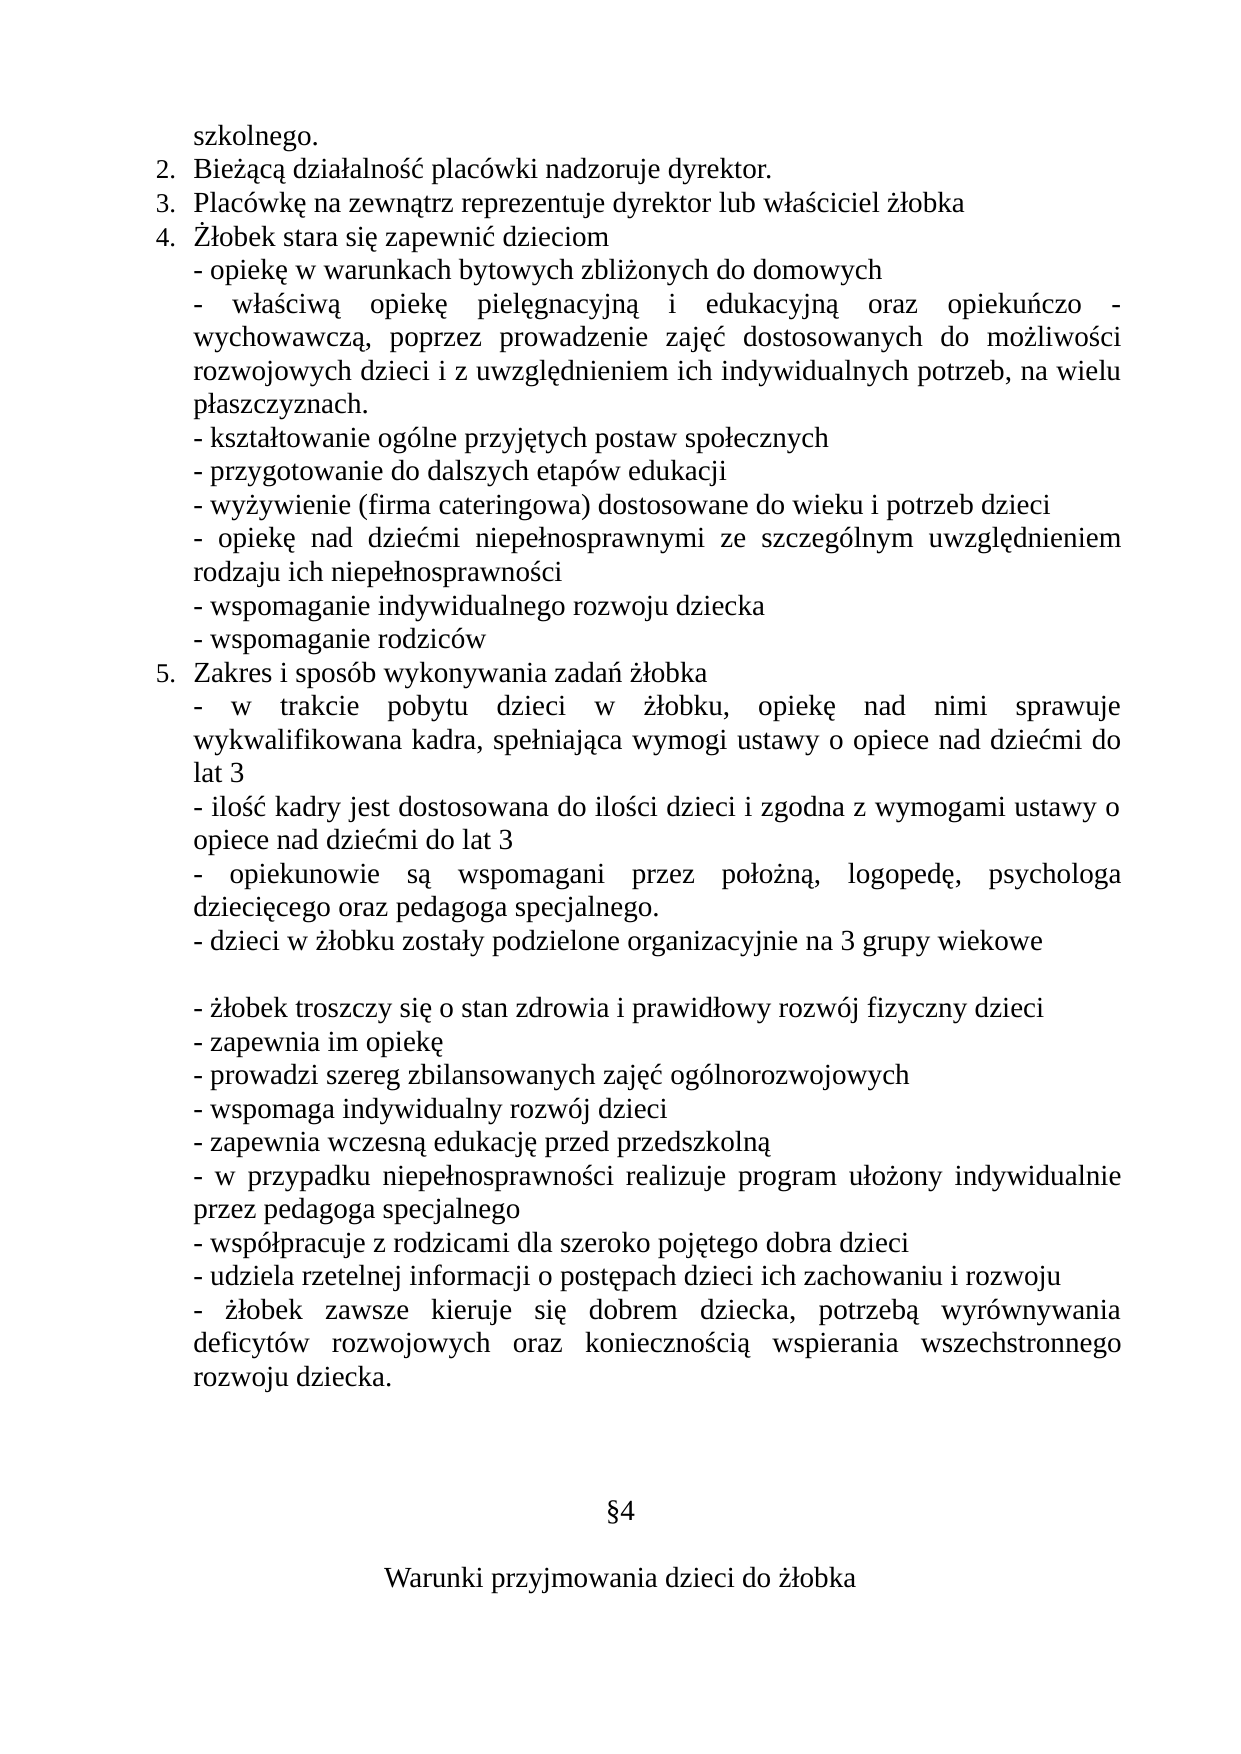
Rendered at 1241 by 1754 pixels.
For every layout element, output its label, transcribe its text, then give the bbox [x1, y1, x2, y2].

list - w trakcie pobytu dzieci w żłobku, opiekę nad nimi sprawuje wykwalifikowana kadra, spełniająca wymogi ustawy o opiece nad dziećmi do lat 3 [156, 688, 1122, 789]
text Warunki przyjmowania dzieci do żłobka [118, 1560, 1122, 1594]
list Placówkę na zewnątrz reprezentuje dyrektor lub właściciel żłobka [156, 185, 1122, 219]
list - przygotowanie do dalszych etapów edukacji [156, 453, 1122, 487]
list - opiekę w warunkach bytowych zbliżonych do domowych [156, 252, 1122, 286]
list - właściwą opiekę pielęgnacyjną i edukacyjną oraz opiekuńczo - wychowawczą, poprzez prowadzenie zajęć dostosowanych do możliwości rozwojowych dzieci i z uwzględnieniem ich indywidualnych potrzeb, na wielu płaszczyznach. [156, 286, 1122, 420]
list Żłobek stara się zapewnić dzieciom [156, 219, 1122, 252]
text §4 [118, 1493, 1122, 1527]
list - zapewnia im opiekę [156, 1024, 1122, 1057]
list - w przypadku niepełnosprawności realizuje program ułożony indywidualnie przez pedagoga specjalnego [156, 1158, 1122, 1225]
list - współpracuje z rodzicami dla szeroko pojętego dobra dzieci [156, 1225, 1122, 1258]
list - żłobek troszczy się o stan zdrowia i prawidłowy rozwój fizyczny dzieci [156, 990, 1122, 1024]
list - żłobek zawsze kieruje się dobrem dziecka, potrzebą wyrównywania deficytów rozwojowych oraz koniecznością wspierania wszechstronnego rozwoju dziecka. [156, 1292, 1122, 1393]
list - udziela rzetelnej informacji o postępach dzieci ich zachowaniu i rozwoju [156, 1258, 1122, 1292]
list Zakres i sposób wykonywania zadań żłobka [156, 655, 1122, 688]
list - kształtowanie ogólne przyjętych postaw społecznych [156, 420, 1122, 453]
list - opiekunowie są wspomagani przez położną, logopedę, psychologa dziecięcego oraz pedagoga specjalnego. [156, 856, 1122, 923]
list szkolnego. [156, 118, 1122, 152]
list - dzieci w żłobku zostały podzielone organizacyjnie na 3 grupy wiekowe [156, 923, 1122, 957]
list Bieżącą działalność placówki nadzoruje dyrektor. [156, 152, 1122, 185]
list - prowadzi szereg zbilansowanych zajęć ogólnorozwojowych [156, 1057, 1122, 1091]
list - opiekę nad dziećmi niepełnosprawnymi ze szczególnym uwzględnieniem rodzaju ich niepełnosprawności [156, 521, 1122, 588]
list - wspomaganie indywidualnego rozwoju dziecka [156, 588, 1122, 621]
list - wspomaga indywidualny rozwój dzieci [156, 1091, 1122, 1124]
list - wspomaganie rodziców [156, 621, 1122, 655]
list - ilość kadry jest dostosowana do ilości dzieci i zgodna z wymogami ustawy o opiece nad dziećmi do lat 3 [156, 789, 1122, 856]
list - zapewnia wczesną edukację przed przedszkolną [156, 1124, 1122, 1158]
list - wyżywienie (firma cateringowa) dostosowane do wieku i potrzeb dzieci [156, 487, 1122, 521]
